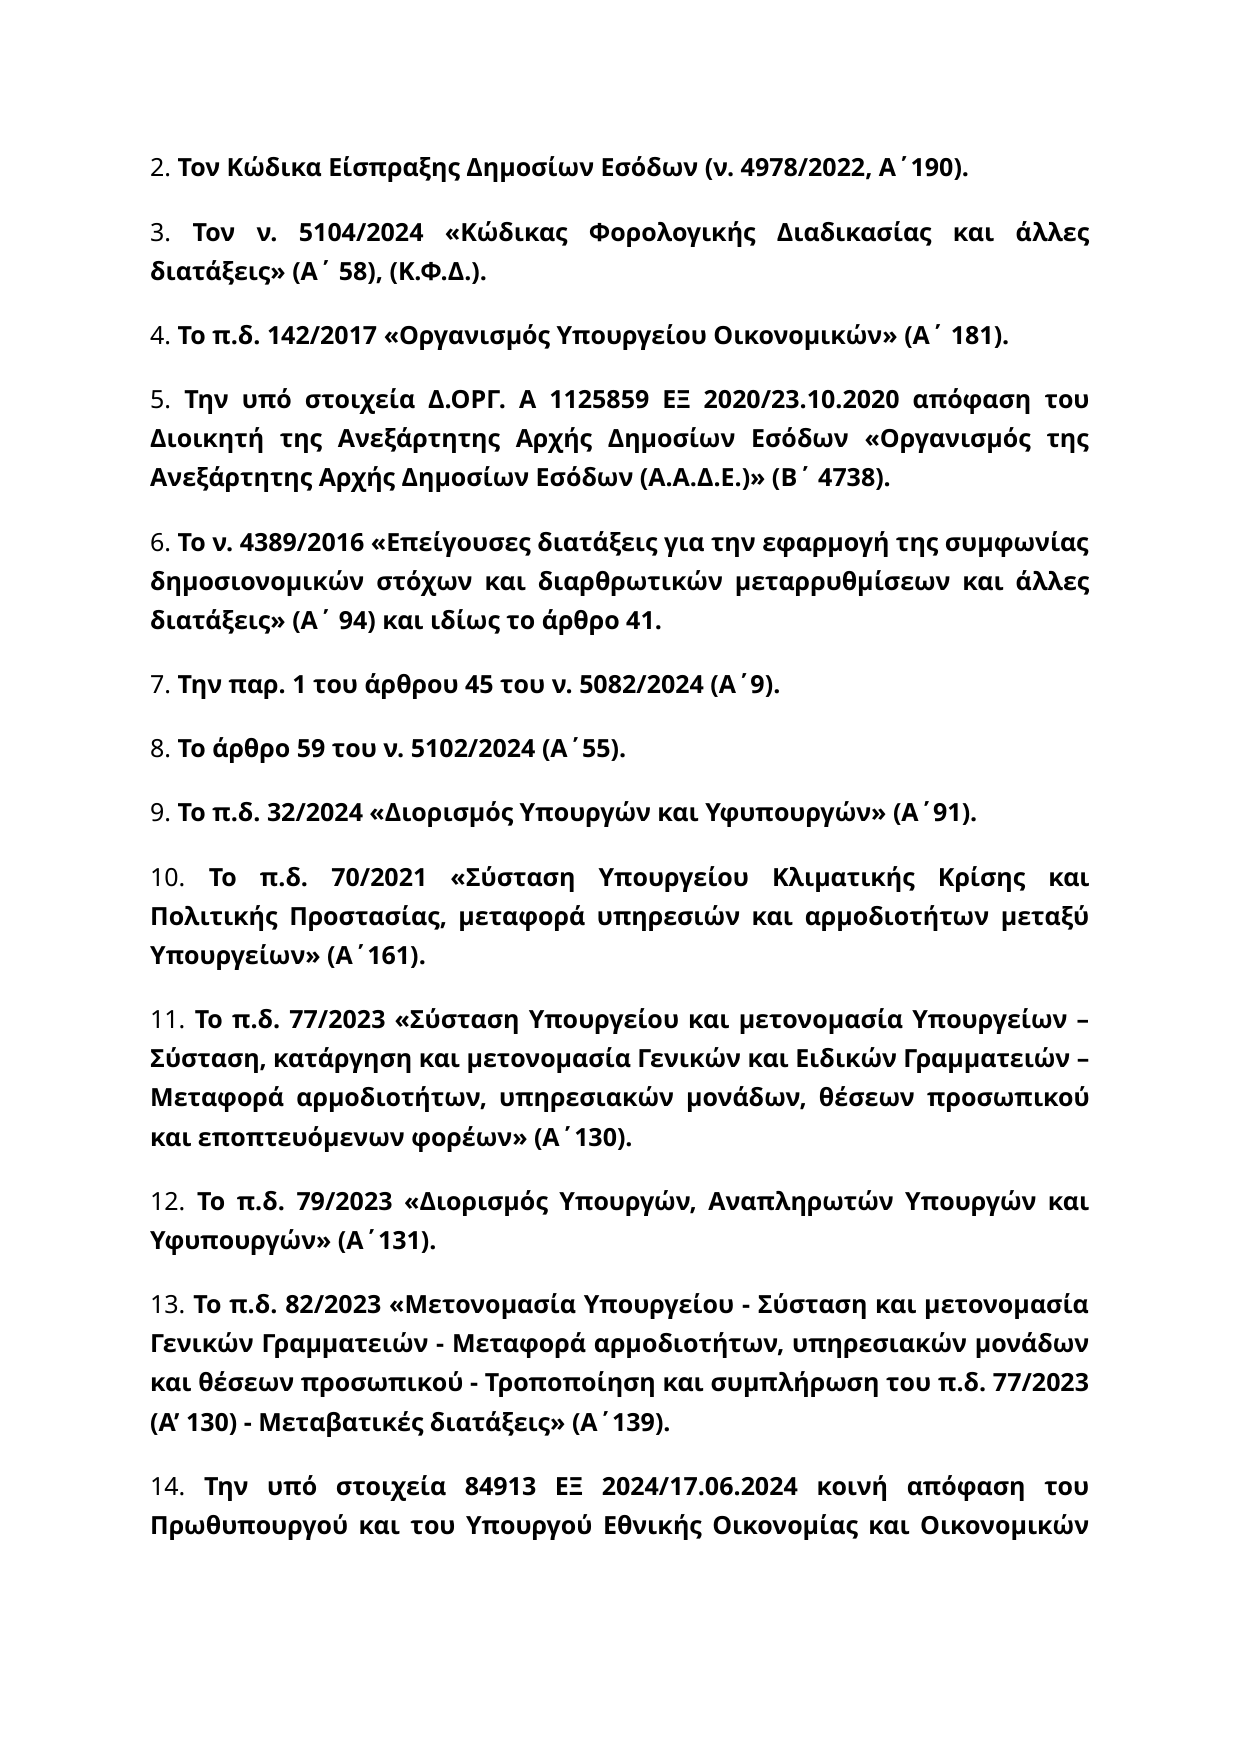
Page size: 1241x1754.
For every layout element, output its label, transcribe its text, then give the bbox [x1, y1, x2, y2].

text 5. Την υπό στοιχεία Δ.ΟΡΓ. Α 1125859 ΕΞ 2020/23.10.2020 απόφαση του Διοικητή της Ανεξάρτητης Αρχής Δημοσίων Εσόδων «Οργανισμός της Ανεξάρτητης Αρχής Δημοσίων Εσόδων (Α.Α.Δ.Ε.)» (Β΄ 4738). [150, 382, 1090, 494]
text 8. Το άρθρο 59 του ν. 5102/2024 (Α΄55). [150, 731, 1090, 765]
text 3. Τον ν. 5104/2024 «Κώδικας Φορολογικής Διαδικασίας και άλλες διατάξεις» (Α΄ 58), (Κ.Φ.Δ.). [150, 214, 1090, 287]
text 6. Το ν. 4389/2016 «Επείγουσες διατάξεις για την εφαρμογή της συμφωνίας δημοσιονομικών στόχων και διαρθρωτικών μεταρρυθμίσεων και άλλες διατάξεις» (Α΄ 94) και ιδίως το άρθρο 41. [150, 524, 1090, 637]
text 14. Την υπό στοιχεία 84913 ΕΞ 2024/17.06.2024 κοινή απόφαση του Πρωθυπουργού και του Υπουργού Εθνικής Οικονομίας και Οικονομικών [150, 1468, 1090, 1542]
text 13. Το π.δ. 82/2023 «Μετονομασία Υπουργείου - Σύσταση και μετονομασία Γενικών Γραμματειών - Μεταφορά αρμοδιοτήτων, υπηρεσιακών μονάδων και θέσεων προσωπικού - Τροποποίηση και συμπλήρωση του π.δ. 77/2023 (Α’ 130) - Μεταβατικές διατάξεις» (Α΄139). [150, 1287, 1090, 1438]
text 12. Το π.δ. 79/2023 «Διορισμός Υπουργών, Αναπληρωτών Υπουργών και Υφυπουργών» (Α΄131). [150, 1183, 1090, 1257]
text 7. Την παρ. 1 του άρθρου 45 του ν. 5082/2024 (Α΄9). [150, 667, 1090, 701]
text 2. Τον Κώδικα Είσπραξης Δημοσίων Εσόδων (ν. 4978/2022, Α΄190). [150, 150, 1090, 184]
text 11. Το π.δ. 77/2023 «Σύσταση Υπουργείου και μετονομασία Υπουργείων – Σύσταση, κατάργηση και μετονομασία Γενικών και Ειδικών Γραμματειών – Μεταφορά αρμοδιοτήτων, υπηρεσιακών μονάδων, θέσεων προσωπικού και εποπτευόμενων φορέων» (Α΄130). [150, 1002, 1090, 1153]
text 10. Το π.δ. 70/2021 «Σύσταση Υπουργείου Κλιματικής Κρίσης και Πολιτικής Προστασίας, μεταφορά υπηρεσιών και αρμοδιοτήτων μεταξύ Υπουργείων» (Α΄161). [150, 859, 1090, 972]
text 9. Το π.δ. 32/2024 «Διορισμός Υπουργών και Υφυπουργών» (Α΄91). [150, 795, 1090, 829]
text 4. Το π.δ. 142/2017 «Οργανισμός Υπουργείου Οικονομικών» (Α΄ 181). [150, 317, 1090, 352]
